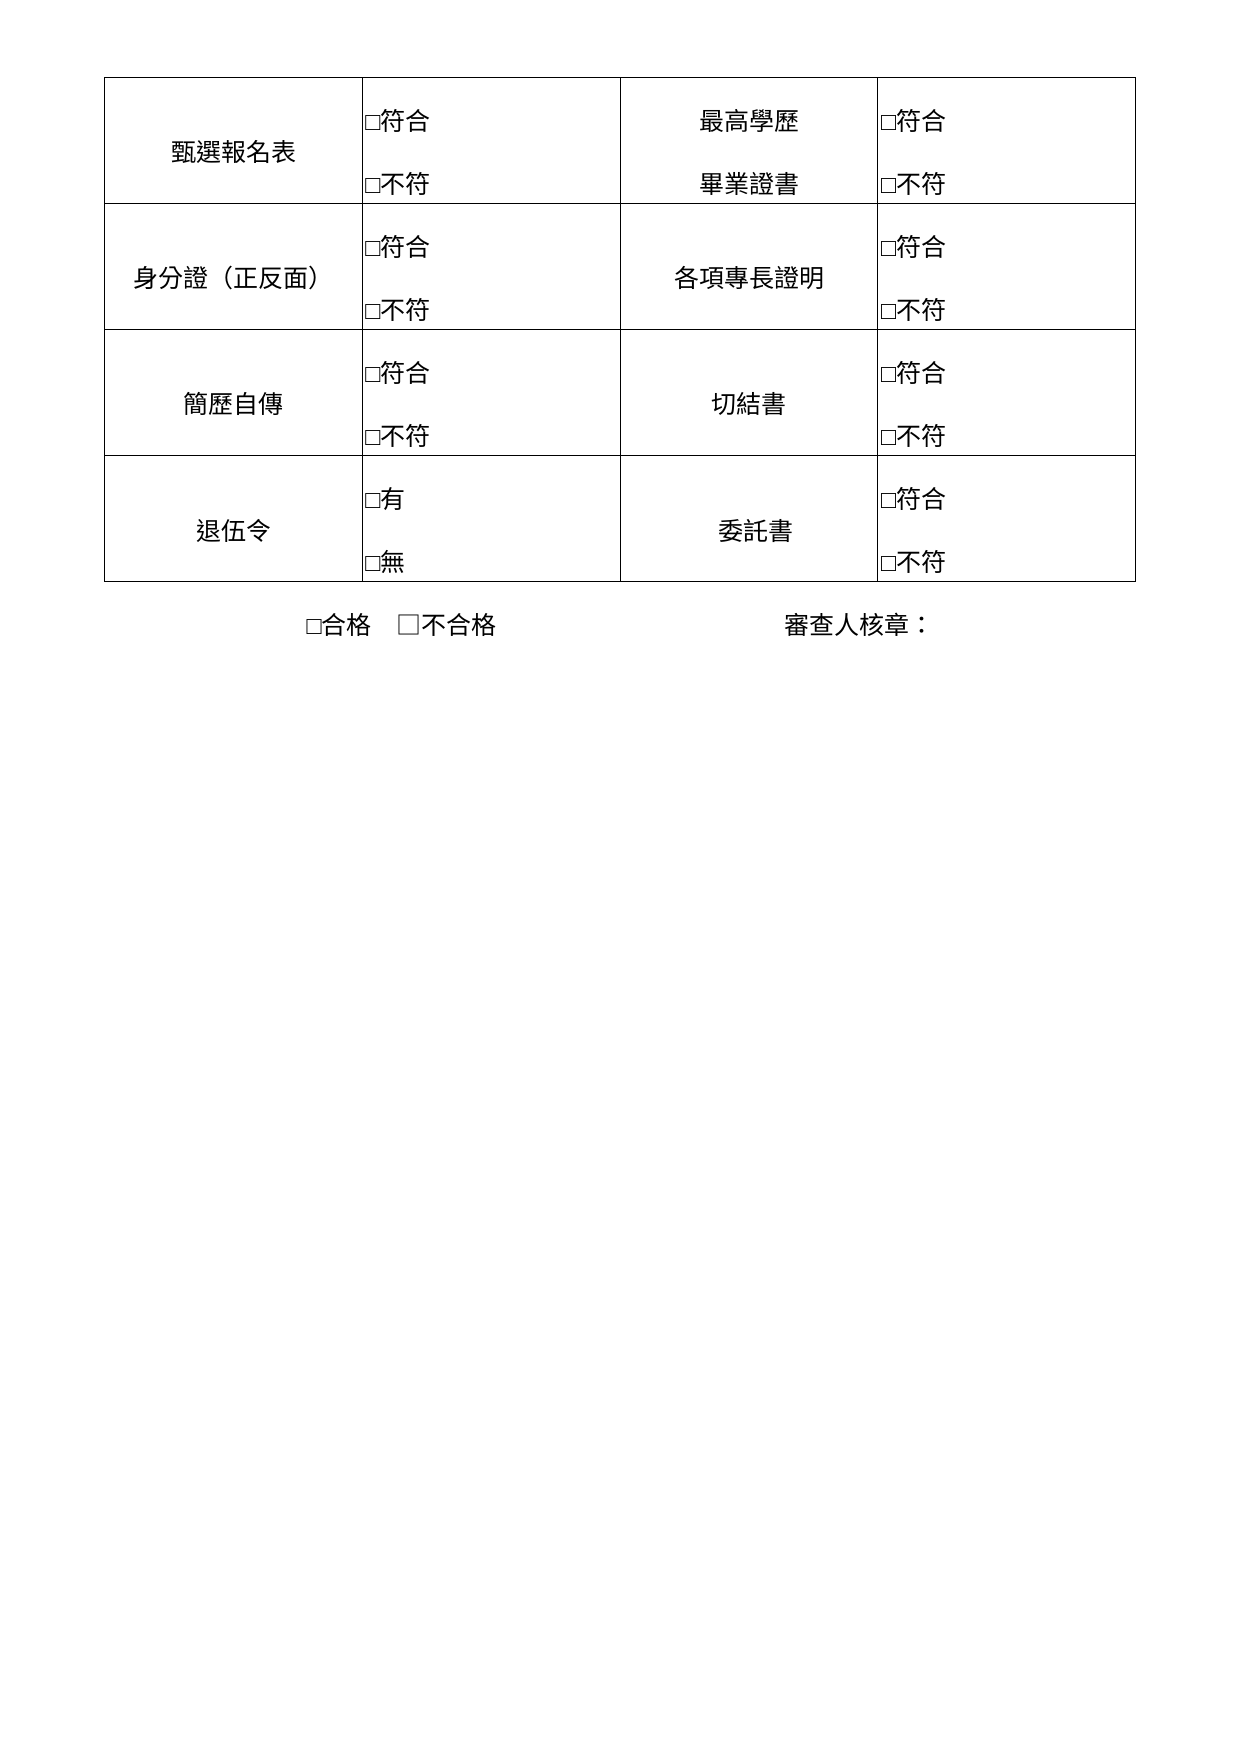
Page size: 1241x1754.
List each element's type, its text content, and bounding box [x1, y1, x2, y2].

table_cell □符合 □不符 [363, 330, 620, 455]
table_cell 各項專長證明 [621, 204, 877, 329]
table_cell 簡歷自傳 [105, 330, 362, 455]
table_cell □符合 □不符 [363, 78, 620, 203]
table_cell 退伍令 [105, 456, 362, 581]
table_cell □符合 □不符 [878, 204, 1135, 329]
table_cell □有 □無 [363, 456, 620, 581]
table_cell □符合 □不符 [878, 78, 1135, 203]
table_cell 委託書 [621, 456, 877, 581]
table_cell □符合 □不符 [878, 456, 1135, 581]
table_cell 身分證（正反面） [105, 204, 362, 329]
table_cell 甄選報名表 [105, 78, 362, 203]
table_cell □符合 □不符 [363, 204, 620, 329]
text □合格 □不合格 審查人核章： [148, 582, 1092, 645]
table_cell 最高學歷 畢業證書 [621, 78, 877, 203]
table_cell 切結書 [621, 330, 877, 455]
table_cell □符合 □不符 [878, 330, 1135, 455]
